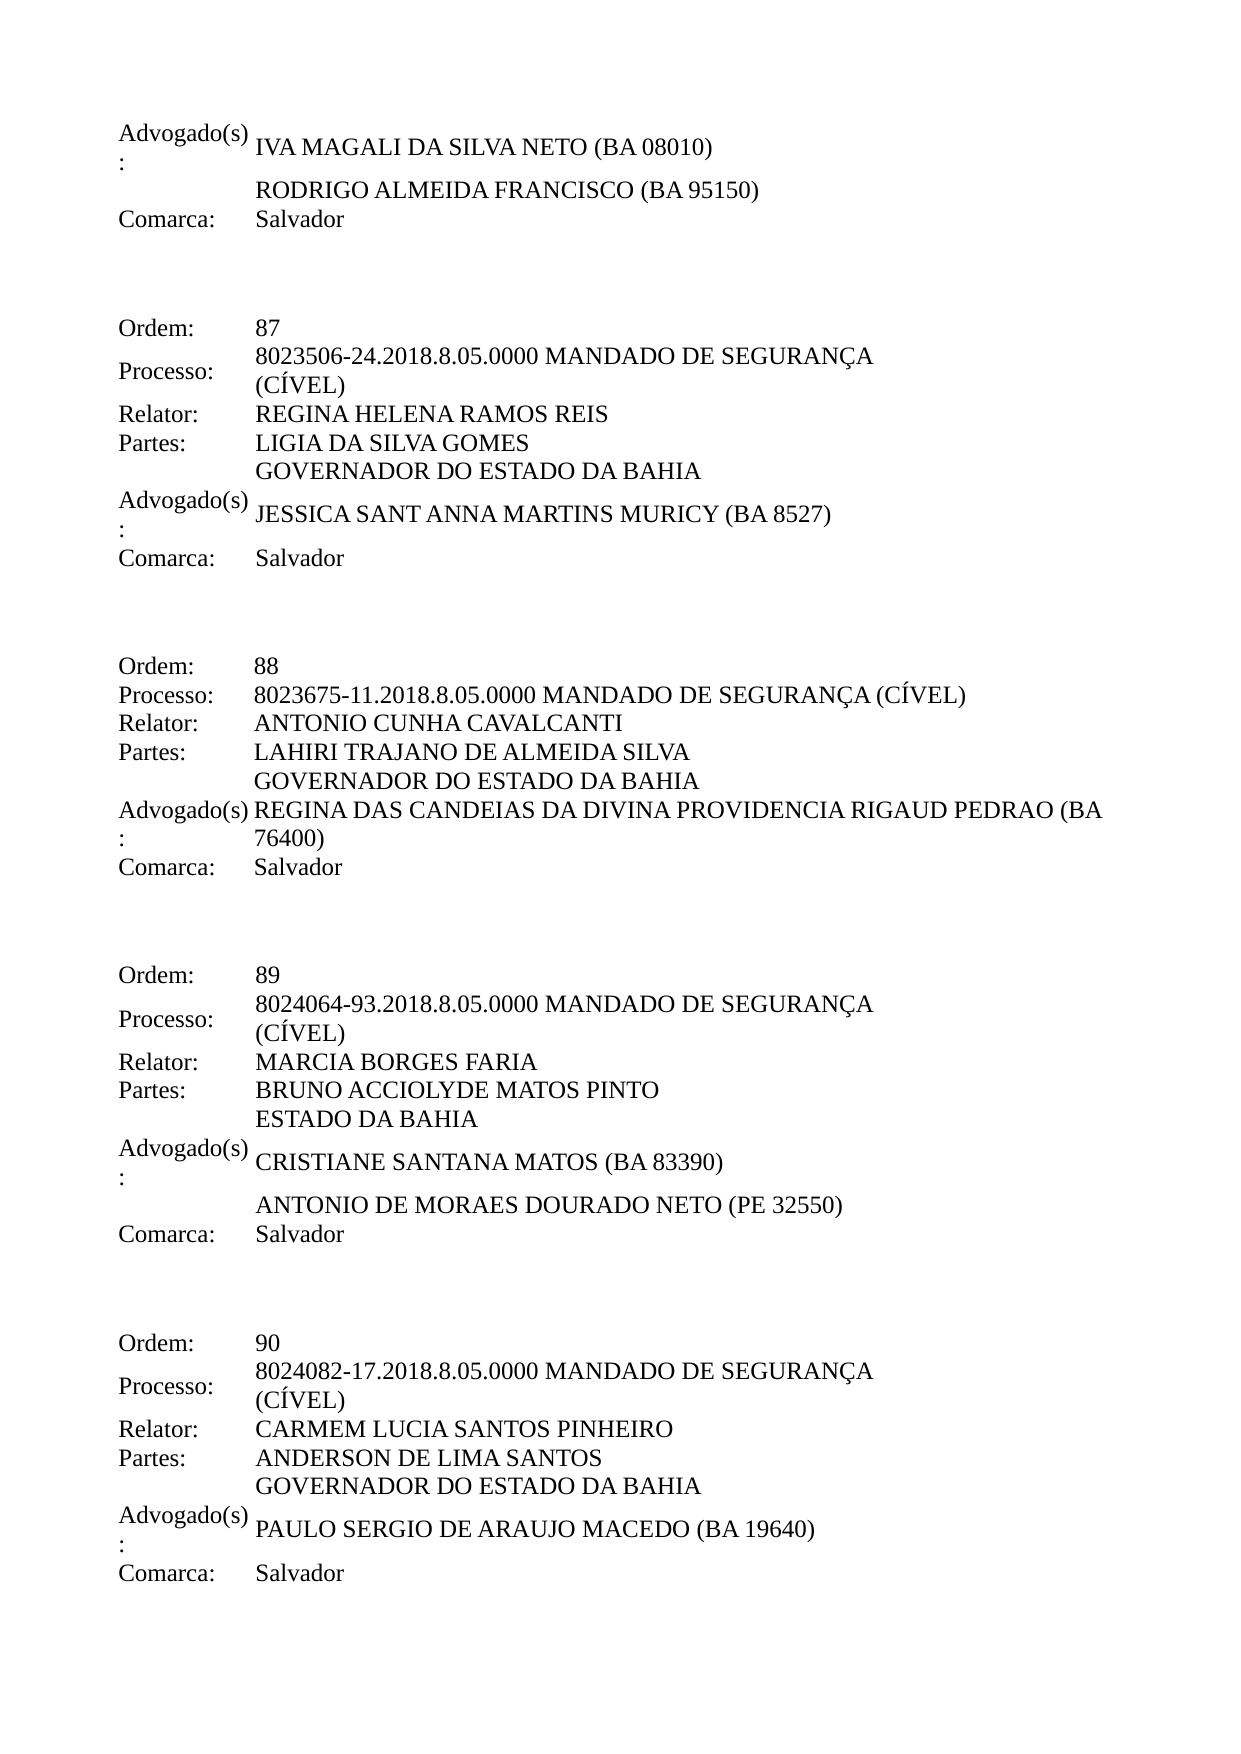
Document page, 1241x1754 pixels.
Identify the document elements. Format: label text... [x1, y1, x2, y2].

table_cell BRUNO ACCIOLYDE MATOS PINTO [255, 1076, 969, 1104]
table_cell Comarca: [118, 204, 255, 233]
table_cell JESSICA SANT ANNA MARTINS MURICY (BA 8527) [255, 485, 969, 543]
table_cell Processo: [118, 989, 255, 1047]
table_header Ordem: [118, 651, 253, 680]
table_cell [118, 1104, 255, 1133]
table_cell Comarca: [118, 543, 255, 571]
table_cell IVA MAGALI DA SILVA NETO (BA 08010) [255, 118, 997, 176]
table_cell Relator: [118, 1414, 255, 1443]
table_cell GOVERNADOR DO ESTADO DA BAHIA [255, 1471, 969, 1500]
table_cell 8024082-17.2018.8.05.0000 MANDADO DE SEGURANÇA (CÍVEL) [255, 1356, 969, 1414]
table_header 87 [255, 313, 969, 341]
table_cell ANTONIO DE MORAES DOURADO NETO (PE 32550) [255, 1191, 969, 1219]
table_cell LAHIRI TRAJANO DE ALMEIDA SILVA [254, 737, 1122, 766]
table_header 89 [255, 961, 969, 989]
table_cell Salvador [254, 852, 1122, 881]
table_cell 8024064-93.2018.8.05.0000 MANDADO DE SEGURANÇA (CÍVEL) [255, 989, 969, 1047]
table_cell CARMEM LUCIA SANTOS PINHEIRO [255, 1414, 969, 1443]
table_cell Advogado(s): [118, 795, 253, 852]
table_cell Relator: [118, 709, 253, 737]
table_cell RODRIGO ALMEIDA FRANCISCO (BA 95150) [255, 176, 997, 204]
table_cell Salvador [255, 204, 997, 233]
table_cell Comarca: [118, 1219, 255, 1248]
table_cell [118, 176, 255, 204]
table_cell [118, 456, 255, 485]
table_header Ordem: [118, 1328, 255, 1356]
table_cell GOVERNADOR DO ESTADO DA BAHIA [255, 456, 969, 485]
table_cell GOVERNADOR DO ESTADO DA BAHIA [254, 766, 1122, 795]
table_cell [118, 766, 253, 795]
table_cell [118, 1471, 255, 1500]
table_cell Comarca: [118, 852, 253, 881]
table_cell REGINA HELENA RAMOS REIS [255, 399, 969, 428]
table_cell Partes: [118, 1443, 255, 1471]
table_cell Relator: [118, 1047, 255, 1076]
table_cell Processo: [118, 341, 255, 399]
table_cell Processo: [118, 1356, 255, 1414]
table_cell CRISTIANE SANTANA MATOS (BA 83390) [255, 1133, 969, 1191]
table_cell ANTONIO CUNHA CAVALCANTI [254, 709, 1122, 737]
table_cell REGINA DAS CANDEIAS DA DIVINA PROVIDENCIA RIGAUD PEDRAO (BA 76400) [254, 795, 1122, 852]
table_header 88 [254, 651, 1122, 680]
table_cell MARCIA BORGES FARIA [255, 1047, 969, 1076]
table_cell Advogado(s): [118, 1133, 255, 1191]
table_header Ordem: [118, 313, 255, 341]
table_cell Advogado(s): [118, 1500, 255, 1558]
table_cell Relator: [118, 399, 255, 428]
table_cell Processo: [118, 680, 253, 708]
table_cell 8023506-24.2018.8.05.0000 MANDADO DE SEGURANÇA (CÍVEL) [255, 341, 969, 399]
table_cell Advogado(s): [118, 485, 255, 543]
table_cell Partes: [118, 737, 253, 766]
table_cell Salvador [255, 1558, 969, 1586]
table_cell Salvador [255, 1219, 969, 1248]
table_cell Comarca: [118, 1558, 255, 1586]
table_cell [118, 1191, 255, 1219]
table_cell Partes: [118, 1076, 255, 1104]
table_cell Advogado(s): [118, 118, 255, 176]
table_cell Partes: [118, 428, 255, 456]
table_header 90 [255, 1328, 969, 1356]
table_cell LIGIA DA SILVA GOMES [255, 428, 969, 456]
table_header Ordem: [118, 961, 255, 989]
table_cell 8023675-11.2018.8.05.0000 MANDADO DE SEGURANÇA (CÍVEL) [254, 680, 1122, 708]
table_cell ESTADO DA BAHIA [255, 1104, 969, 1133]
table_cell ANDERSON DE LIMA SANTOS [255, 1443, 969, 1471]
table_cell PAULO SERGIO DE ARAUJO MACEDO (BA 19640) [255, 1500, 969, 1558]
table_cell Salvador [255, 543, 969, 571]
